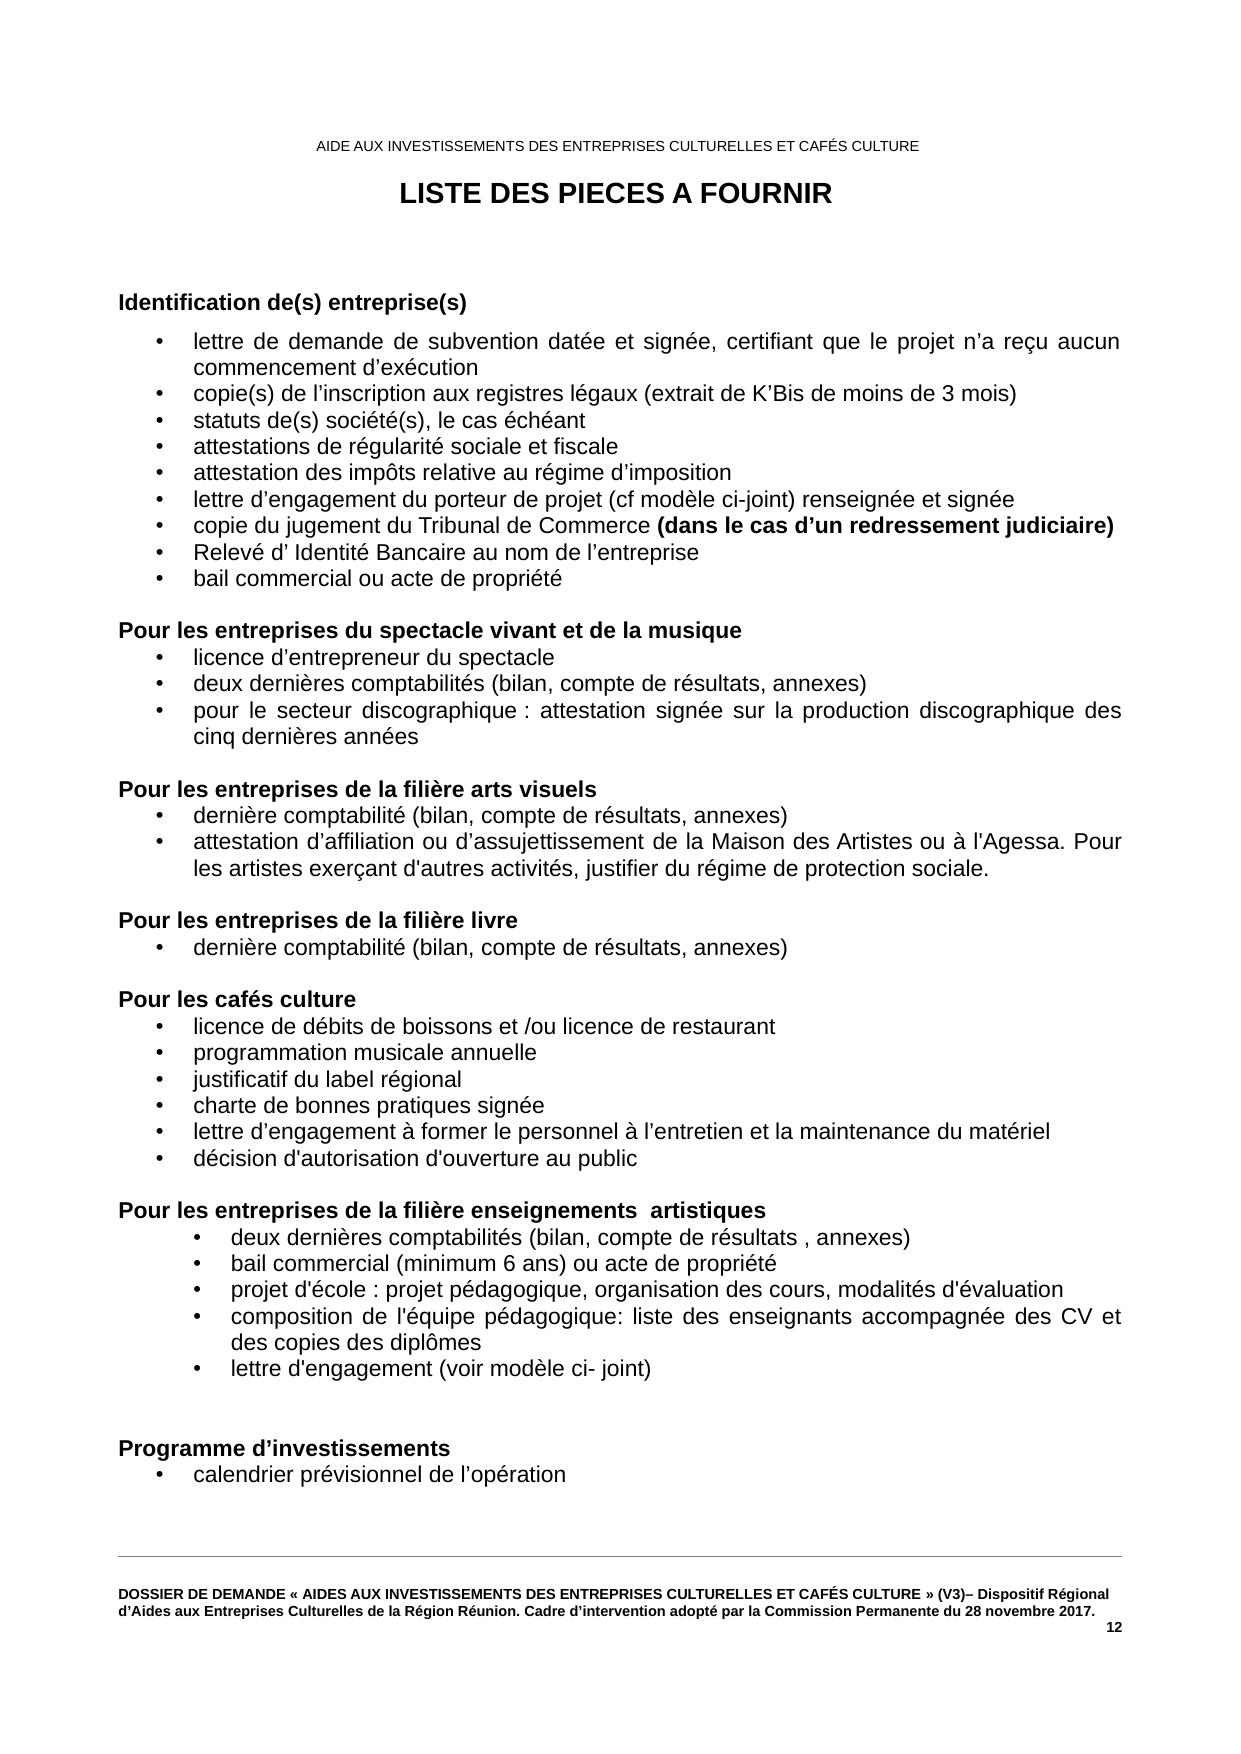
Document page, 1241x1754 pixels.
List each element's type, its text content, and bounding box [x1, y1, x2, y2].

list calendrier prévisionnel de l’opération [156, 1461, 1122, 1487]
list Pour les entreprises de la filière enseignements artistiques [118, 1197, 1122, 1224]
list attestations de régularité sociale et fiscale [156, 433, 1122, 459]
list lettre d'engagement (voir modèle ci- joint) [193, 1355, 1122, 1382]
list dernière comptabilité (bilan, compte de résultats, annexes) [156, 802, 1122, 828]
list lettre de demande de subvention datée et signée, certifiant que le projet n’a reçu aucun commencement d’exécution [156, 328, 1122, 380]
text LISTE DES PIECES A FOURNIR [118, 176, 1122, 209]
list charte de bonnes pratiques signée [156, 1092, 1122, 1118]
list licence d’entrepreneur du spectacle [156, 644, 1122, 670]
list justificatif du label régional [156, 1066, 1122, 1092]
list dernière comptabilité (bilan, compte de résultats, annexes) [156, 934, 1122, 960]
text Identification de(s) entreprise(s) [118, 289, 1122, 315]
list programmation musicale annuelle [156, 1039, 1122, 1066]
list copie du jugement du Tribunal de Commerce (dans le cas d’un redressement judiciaire) [156, 512, 1122, 538]
list deux dernières comptabilités (bilan, compte de résultats, annexes) [156, 670, 1122, 697]
text Pour les entreprises du spectacle vivant et de la musique [118, 617, 1122, 644]
list composition de l'équipe pédagogique: liste des enseignants accompagnée des CV et des copies des diplômes [193, 1303, 1122, 1355]
list lettre d’engagement à former le personnel à l’entretien et la maintenance du matériel [156, 1118, 1122, 1144]
list deux dernières comptabilités (bilan, compte de résultats , annexes) [193, 1224, 1122, 1250]
list pour le secteur discographique : attestation signée sur la production discographique des cinq dernières années [156, 697, 1122, 749]
text AIDE AUX INVESTISSEMENTS DES ENTREPRISES CULTURELLES ET CAFÉS CULTURE [118, 137, 1122, 154]
list copie(s) de l’inscription aux registres légaux (extrait de K’Bis de moins de 3 mois) [156, 380, 1122, 407]
list licence de débits de boissons et /ou licence de restaurant [156, 1013, 1122, 1039]
list lettre d’engagement du porteur de projet (cf modèle ci-joint) renseignée et signée [156, 486, 1122, 512]
list attestation d’affiliation ou d’assujettissement de la Maison des Artistes ou à l'Agessa. Pour les artistes exerçant d'autres activités, justifier du régime de protection sociale. [156, 828, 1122, 881]
list bail commercial ou acte de propriété [156, 565, 1122, 591]
text Pour les entreprises de la filière livre [118, 907, 1122, 934]
text Programme d’investissements [118, 1434, 1122, 1461]
list Pour les cafés culture [118, 986, 1122, 1013]
list Relevé d’ Identité Bancaire au nom de l’entreprise [156, 538, 1122, 565]
text Pour les entreprises de la filière arts visuels [118, 776, 1122, 802]
list décision d'autorisation d'ouverture au public [156, 1144, 1122, 1171]
list attestation des impôts relative au régime d’imposition [156, 459, 1122, 486]
list bail commercial (minimum 6 ans) ou acte de propriété [193, 1250, 1122, 1276]
list projet d'école : projet pédagogique, organisation des cours, modalités d'évaluation [193, 1276, 1122, 1303]
list statuts de(s) société(s), le cas échéant [156, 407, 1122, 433]
